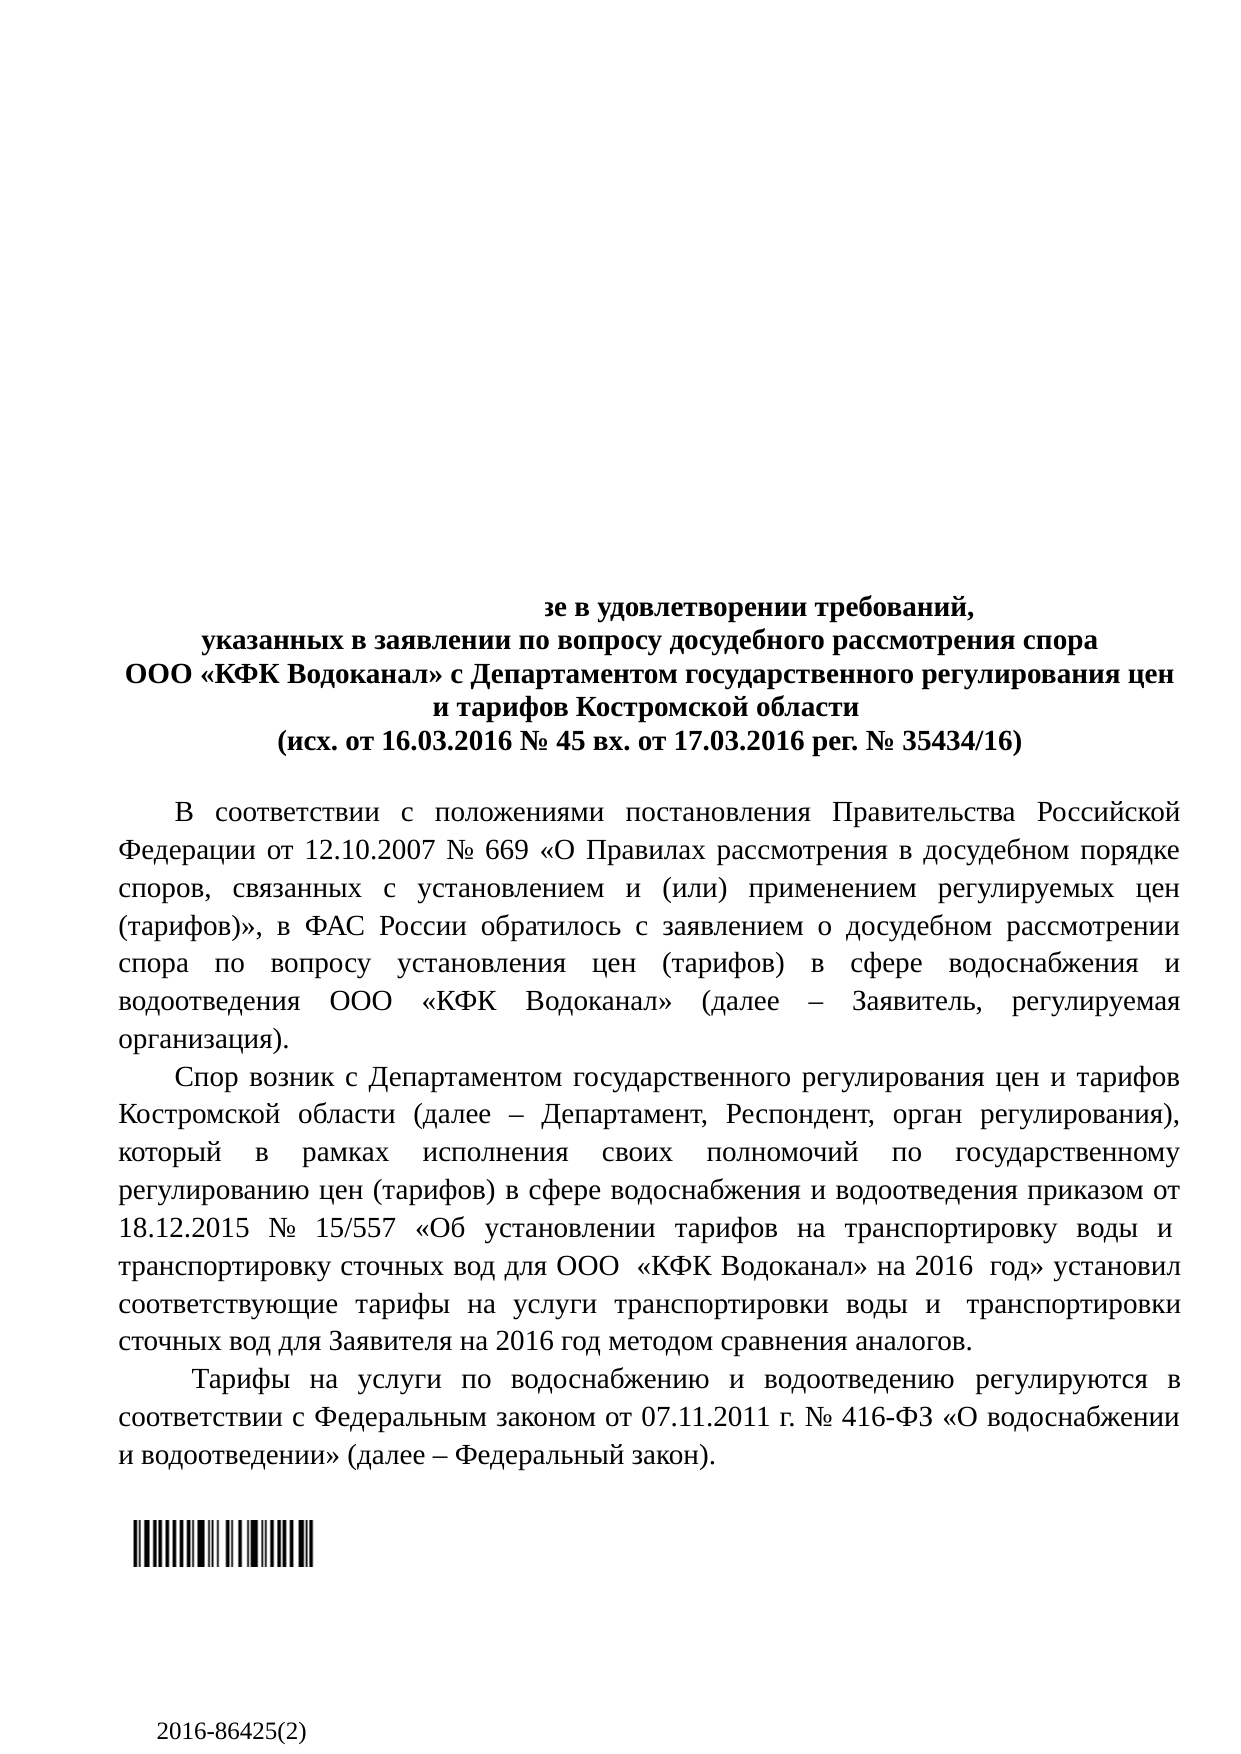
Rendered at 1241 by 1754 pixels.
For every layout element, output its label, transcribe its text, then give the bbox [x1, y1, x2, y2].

text (исх. от 16.03.2016 № 45 вх. от 17.03.2016 рег. № 35434/16) [118, 723, 1181, 756]
picture [118, 1520, 331, 1567]
text указанных в заявлении по вопросу досудебного рассмотрения спора [118, 622, 1181, 656]
text Тарифы на услуги по водоснабжению и водоотведению регулируются в соответствии с Федеральным законом от 07.11.2011 г. № 416-ФЗ «О водоснабжении и водоотведении» (далее – Федеральный закон). [118, 1357, 1181, 1471]
table_header [664, 118, 1181, 555]
text В соответствии с положениями постановления Правительства Российской Федерации от 12.10.2007 № 669 «О Правилах рассмотрения в досудебном порядке споров, связанных с установлением и (или) применением регулируемых цен (тарифов)», в ФАС России обратилось с заявлением о досудебном рассмотрении спора по вопросу установления цен (тарифов) в сфере водоснабжения и водоотведения ООО «КФК Водоканал» (далее – Заявитель, регулируемая организация). [118, 790, 1181, 1054]
text ООО «КФК Водоканал» с Департаментом государственного регулирования цен и тарифов Костромской области [118, 656, 1181, 723]
text Решение об отказе в удовлетворении требований, [545, 589, 1181, 622]
text Спор возник с Департаментом государственного регулирования цен и тарифов Костромской области (далее – Департамент, Респондент, орган регулирования), который в рамках исполнения своих полномочий по государственному регулированию цен (тарифов) в сфере водоснабжения и водоотведения приказом от 18.12.2015 № 15/557 «Об установлении тарифов на транспортировку воды и транспортировку сточных вод для ООО «КФК Водоканал» на 2016 год» установил соответствующие тарифы на услуги транспортировки воды и транспортировки сточных вод для Заявителя на 2016 год методом сравнения аналогов. [118, 1054, 1181, 1357]
